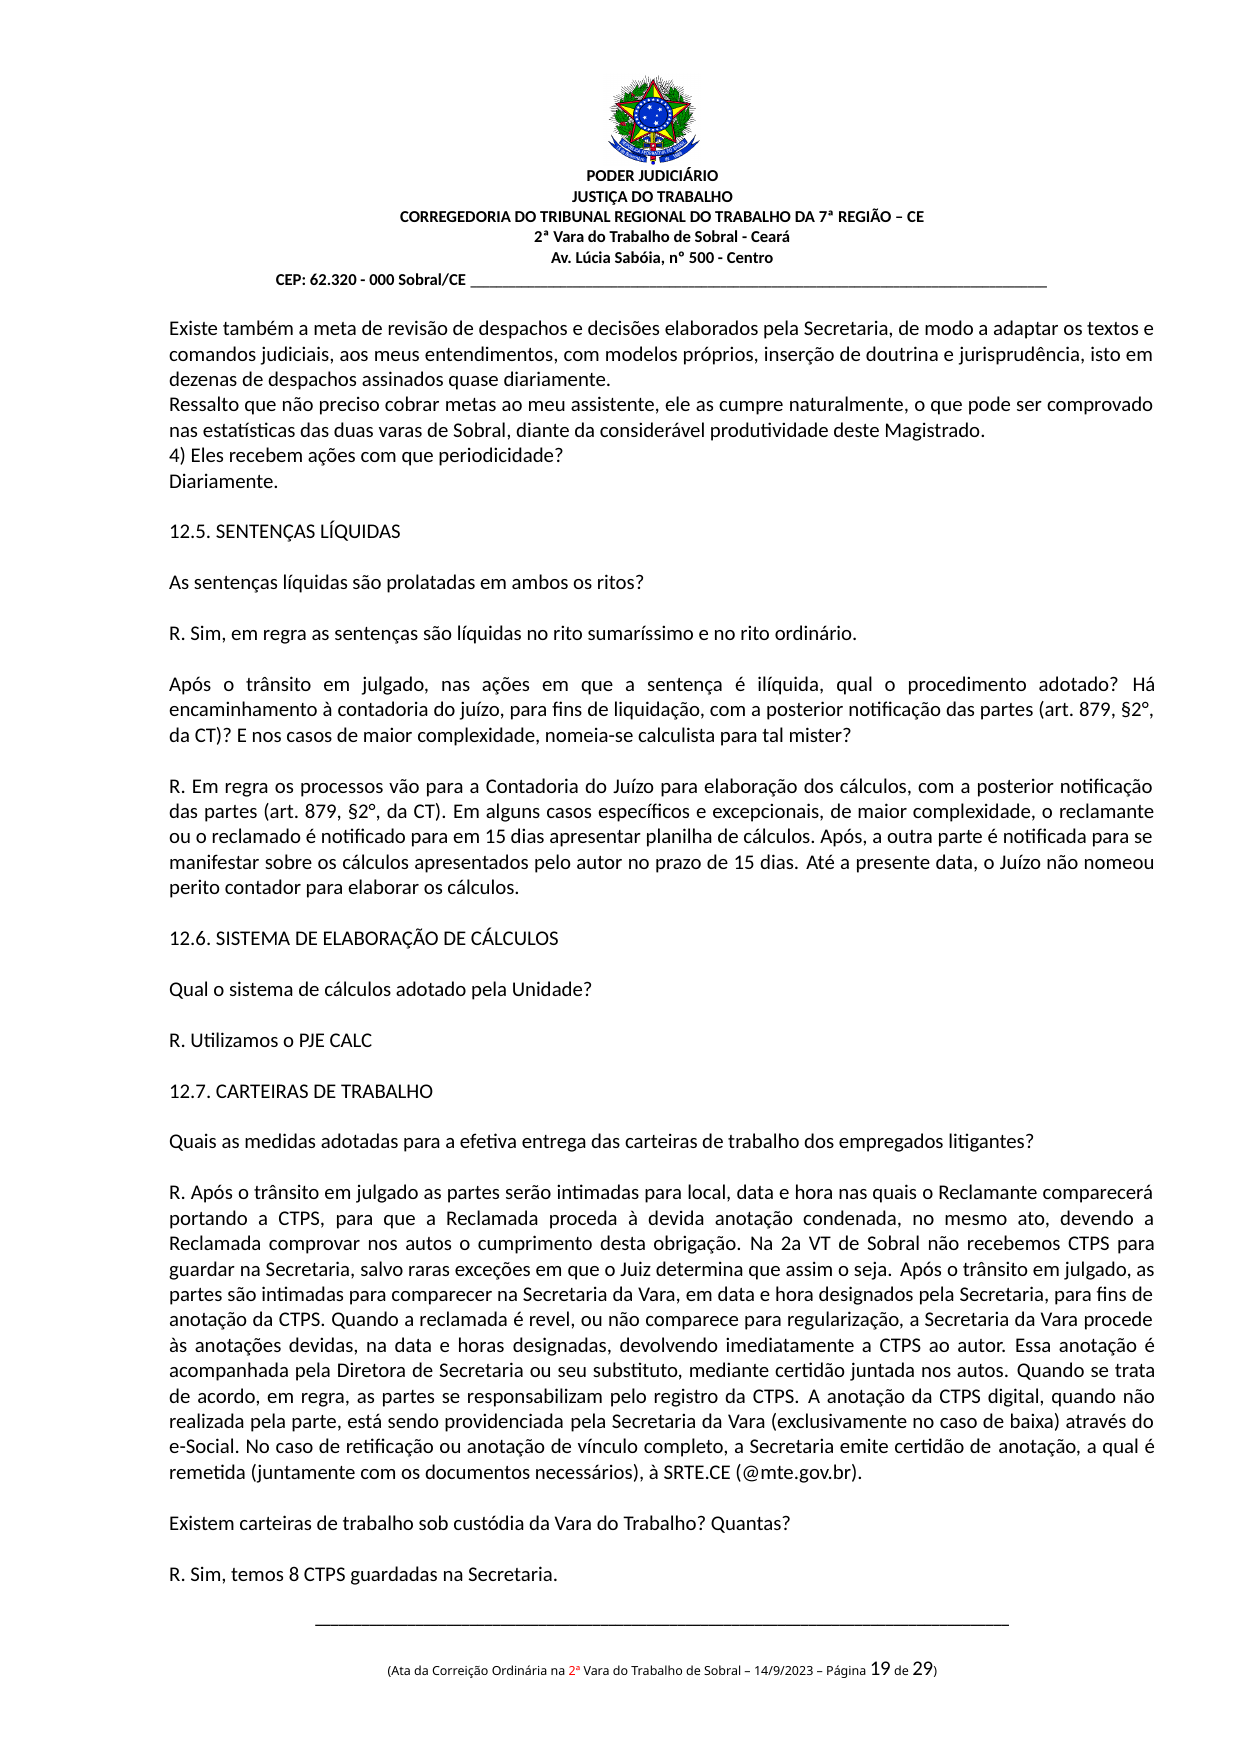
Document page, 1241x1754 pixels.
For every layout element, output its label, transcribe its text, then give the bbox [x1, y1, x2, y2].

subtitle Existe também a meta de revisão de despachos e decisões elaborados pela Secretaria, de modo a adaptar os textos e comandos judiciais, aos meus entendimentos, com modelos próprios, inserção de doutrina e jurisprudência, isto em dezenas de despachos assinados quase diariamente. [169, 315, 1155, 392]
subtitle 12.5. SENTENÇAS LÍQUIDAS [169, 519, 1155, 544]
subtitle Existem carteiras de trabalho sob custódia da Vara do Trabalho? Quantas? [169, 1510, 1155, 1535]
subtitle As sentenças líquidas são prolatadas em ambos os ritos? [169, 569, 1155, 595]
subtitle Qual o sistema de cálculos adotado pela Unidade? [169, 976, 1155, 1002]
subtitle Diariamente. [169, 468, 1155, 493]
subtitle R. Utilizamos o PJE CALC [169, 1027, 1155, 1052]
subtitle 12.7. CARTEIRAS DE TRABALHO [169, 1078, 1155, 1103]
subtitle Ressalto que não preciso cobrar metas ao meu assistente, ele as cumpre naturalmente, o que pode ser comprovado nas estatísticas das duas varas de Sobral, diante da considerável produtividade deste Magistrado. [169, 392, 1155, 442]
subtitle 12.6. SISTEMA DE ELABORAÇÃO DE CÁLCULOS [169, 925, 1155, 951]
subtitle 4) Eles recebem ações com que periodicidade? [169, 442, 1155, 468]
picture [603, 73, 702, 166]
subtitle R. Sim, em regra as sentenças são líquidas no rito sumaríssimo e no rito ordinário. [169, 620, 1155, 646]
subtitle Após o trânsito em julgado, nas ações em que a sentença é ilíquida, qual o procedimento adotado? Há encaminhamento à contadoria do juízo, para fins de liquidação, com a posterior notificação das partes (art. 879, §2°, da CT)? E nos casos de maior complexidade, nomeia-se calculista para tal mister? [169, 671, 1155, 747]
subtitle R. Em regra os processos vão para a Contadoria do Juízo para elaboração dos cálculos, com a posterior notificação das partes (art. 879, §2°, da CT). Em alguns casos específicos e excepcionais, de maior complexidade, o reclamante ou o reclamado é notificado para em 15 dias apresentar planilha de cálculos. Após, a outra parte é notificada para se manifestar sobre os cálculos apresentados pelo autor no prazo de 15 dias. Até a presente data, o Juízo não nomeou perito contador para elaborar os cálculos. [169, 773, 1155, 900]
subtitle R. Sim, temos 8 CTPS guardadas na Secretaria. [169, 1561, 1155, 1586]
subtitle R. Após o trânsito em julgado as partes serão intimadas para local, data e hora nas quais o Reclamante comparecerá portando a CTPS, para que a Reclamada proceda à devida anotação condenada, no mesmo ato, devendo a Reclamada comprovar nos autos o cumprimento desta obrigação. Na 2a VT de Sobral não recebemos CTPS para guardar na Secretaria, salvo raras exceções em que o Juiz determina que assim o seja. Após o trânsito em julgado, as partes são intimadas para comparecer na Secretaria da Vara, em data e hora designados pela Secretaria, para fins de anotação da CTPS. Quando a reclamada é revel, ou não comparece para regularização, a Secretaria da Vara procede às anotações devidas, na data e horas designadas, devolvendo imediatamente a CTPS ao autor. Essa anotação é acompanhada pela Diretora de Secretaria ou seu substituto, mediante certidão juntada nos autos. Quando se trata de acordo, em regra, as partes se responsabilizam pelo registro da CTPS. A anotação da CTPS digital, quando não realizada pela parte, está sendo providenciada pela Secretaria da Vara (exclusivamente no caso de baixa) através do e-Social. No caso de retificação ou anotação de vínculo completo, a Secretaria emite certidão de anotação, a qual é remetida (juntamente com os documentos necessários), à SRTE.CE (@mte.gov.br). [169, 1179, 1155, 1484]
subtitle Quais as medidas adotadas para a efetiva entrega das carteiras de trabalho dos empregados litigantes? [169, 1129, 1155, 1154]
